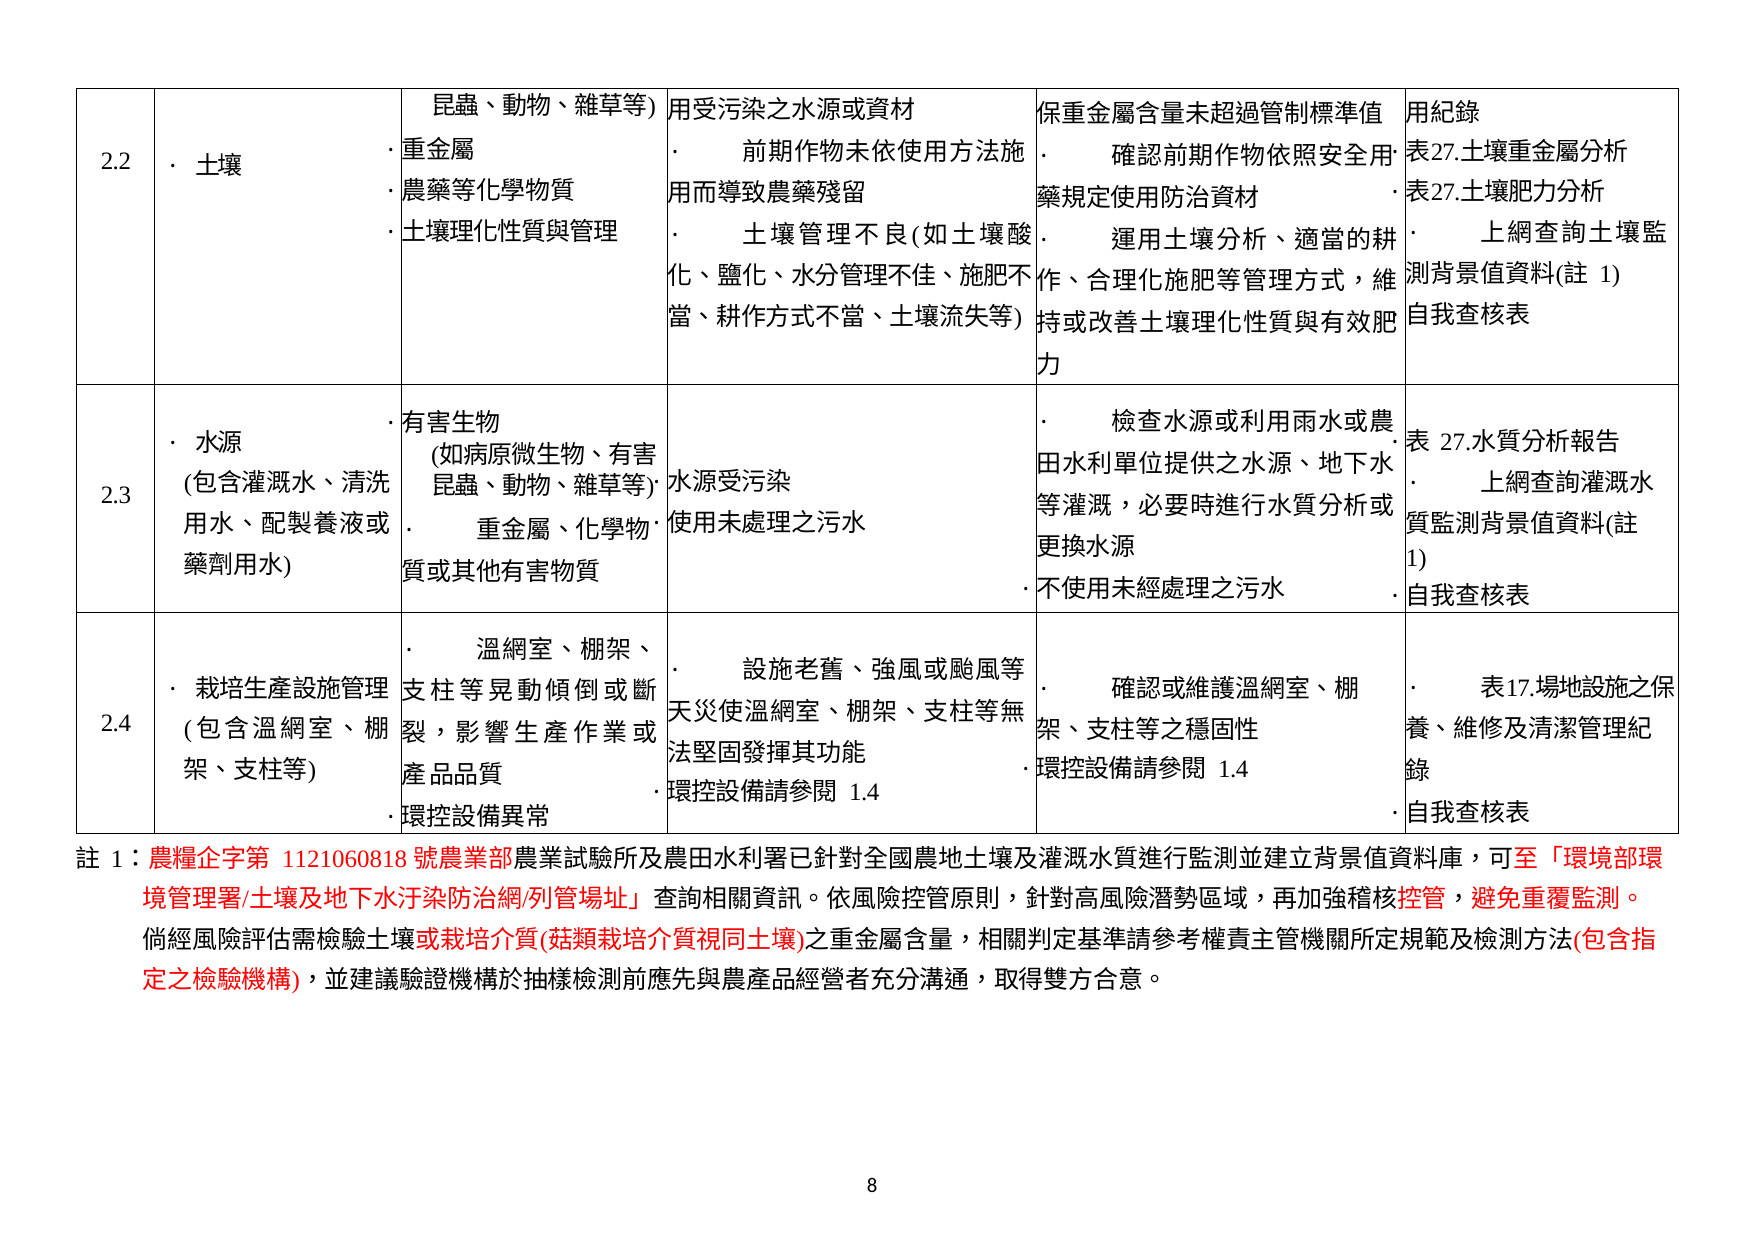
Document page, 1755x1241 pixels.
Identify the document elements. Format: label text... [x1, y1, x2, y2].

table_cell 確認或維護溫網室、棚架、支柱等之穩固性 環控設備請參閱 1.4 [1037, 613, 1405, 832]
table_cell 水源受污染 使用未處理之污水 [668, 385, 1036, 612]
table_cell 有害生物或環境狀況嚴重(如連作障礙、天災等) 土壤遭受重金屬污染或使用受污染之水源或資材 前期作物未依使用方法施用而導致農藥殘留 土壤管理不良(如土壤酸化、鹽化、水分管理不佳、施肥不當、耕作方式不當、土壤流失等) [668, 89, 1036, 384]
table_cell 2.2 [77, 89, 154, 384]
table_cell · 土壤 [155, 89, 401, 384]
table_cell 2.4 [77, 613, 154, 832]
table_cell 表17.場地設施之保養、維修及清潔管理紀錄 自我查核表 [1406, 613, 1678, 832]
table_cell 表 5.栽培工作紀錄 表 8.肥料施用紀錄 表 11.有害生物防治或環境消毒資材施用紀錄 表27.土壤重金屬分析 表27.土壤肥力分析 上網查詢土壤監測背景值資料(註 1) 自我查核表 [1406, 89, 1678, 384]
table_cell · 水源 (包含灌溉水、清洗用水、配製養液或藥劑用水) [155, 385, 401, 612]
table_cell 昆蟲、動物、雜草等) 重金屬 農藥等化學物質 土壤理化性質與管理 [402, 89, 667, 384]
table_cell 2.3 [77, 385, 154, 612]
table_cell 保重金屬含量未超過管制標準值 確認前期作物依照安全用藥規定使用防治資材 運用土壤分析、適當的耕作、合理化施肥等管理方式，維持或改善土壤理化性質與有效肥力 [1037, 89, 1405, 384]
table_cell 有害生物 (如病原微生物、有害昆蟲、動物、雜草等) 重金屬、化學物質或其他有害物質 [402, 385, 667, 612]
text 註 1：農糧企字第 1121060818 號農業部農業試驗所及農田水利署已針對全國農地土壤及灌溉水質進行監測並建立背景值資料庫，可至「環境部環境管理署/土壤及地下水汙染防治網/列管場址」查詢相關資訊。依風險控管原則，針對高風險潛勢區域，再加強稽核控管，避免重覆監測。倘經風險評估需檢驗土壤或栽培介質(菇類栽培介質視同土壤)之重金屬含量，相關判定基準請參考權責主管機關所定規範及檢測方法(包含指定之檢驗機構)，並建議驗證機構於抽樣檢測前應先與農產品經營者充分溝通，取得雙方合意。 [75, 838, 1668, 996]
table_cell 溫網室、棚架、支柱等晃動傾倒或斷裂，影響生產作業或產品品質 環控設備異常 [402, 613, 667, 832]
table_cell 檢查水源或利用雨水或農田水利單位提供之水源、地下水等灌溉，必要時進行水質分析或更換水源 不使用未經處理之污水 [1037, 385, 1405, 612]
table_cell 設施老舊、強風或颱風等天災使溫網室、棚架、支柱等無法堅固發揮其功能 環控設備請參閱 1.4 [668, 613, 1036, 832]
table_cell · 栽培生產設施管理 ( 包含溫網室、棚架、支柱等) [155, 613, 401, 832]
table_cell 表 27.水質分析報告 上網查詢灌溉水質監測背景值資料(註 1) 自我查核表 [1406, 385, 1678, 612]
